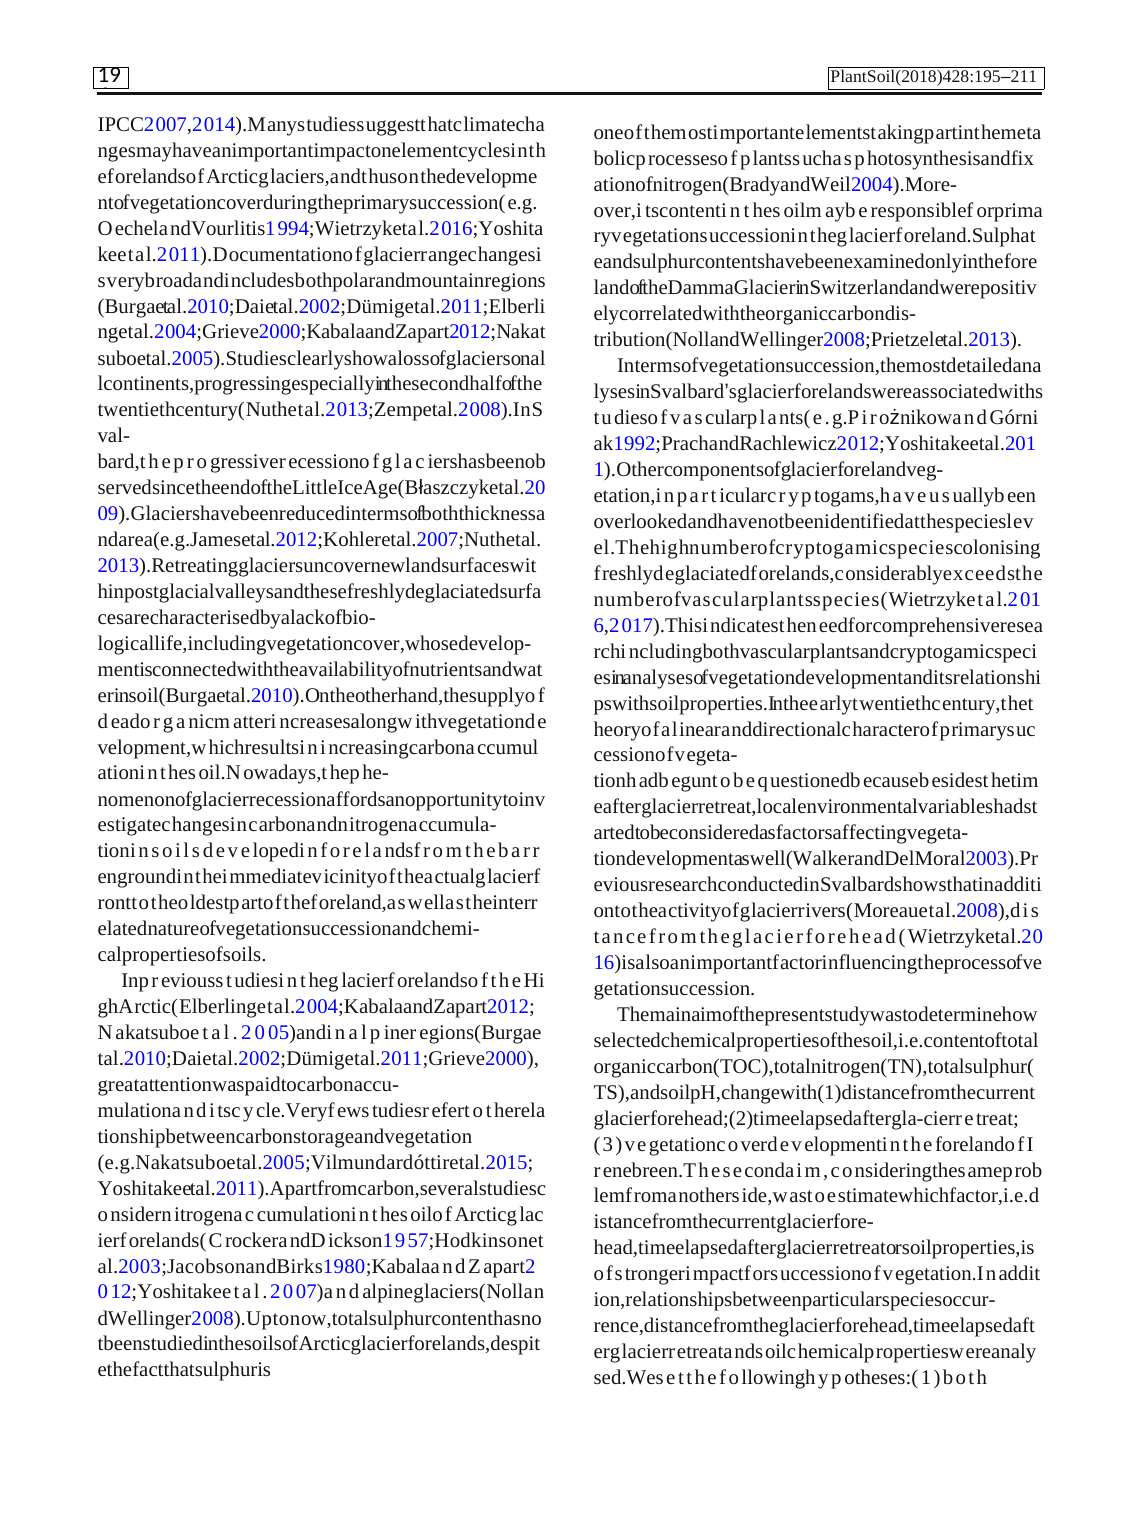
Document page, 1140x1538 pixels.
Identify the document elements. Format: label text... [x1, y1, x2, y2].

text (e.g.Nakatsuboetal.2005;Vilmundardóttiretal.2015;Yoshitakeetal.2011).Apartfromcarbon,severalstudiesconsidernitrogenaccumulationinthesoilofArcticglacierforelands(CrockerandDickson1957;Hodkinsonetal.2003;JacobsonandBirks1980;KabalaandZapart2012;Yoshitakeetal.2007)andalpineglaciers(NollandWellinger2008).Uptonow,totalsulphurcontenthasnotbeenstudiedinthesoilsofArcticglacierforelands,despitethefactthatsulphuris [97, 1150, 546, 1381]
text InpreviousstudiesintheglacierforelandsoftheHighArctic(Elberlingetal.2004;KabalaandZapart2012;Nakatsuboetal.2005)andinalpineregions(Burgaetal.2010;Daietal.2002;Dümigetal.2011;Grieve2000),greatattentionwaspaidtocarbonaccu-mulationanditscycle.Veryfewstudiesrefertotherelationshipbetweencarbonstorageandvegetation [97, 968, 546, 1148]
text oneofthemostimportantelementstakingpartinthemetabolicprocessesofplantssuchasphotosynthesisandfixationofnitrogen(BradyandWeil2004).More-over,itscontentinthesoilmayberesponsibleforprimaryvegetationsuccessionintheglacierforeland.SulphateandsulphurcontentshavebeenexaminedonlyintheforelandoftheDammaGlacierinSwitzerlandandwerepositivelycorrelatedwiththeorganiccarbondis-tribution(NollandWellinger2008;Prietzeletal.2013). [593, 120, 1043, 351]
text Themainaimofthepresentstudywastodeterminehowselectedchemicalpropertiesofthesoil,i.e.contentoftotalorganiccarbon(TOC),totalnitrogen(TN),totalsulphur(TS),andsoilpH,changewith(1)distancefromthecurrentglacierforehead;(2)timeelapsedaftergla-cierretreat;(3)vegetationcoverdevelopmentintheforelandofIrenebreen.Thesecondaim,consideringthesameproblemfromanotherside,wastoestimatewhichfactor,i.e.distancefromthecurrentglacierfore-head,timeelapsedafterglacierretreatorsoilproperties,isofstrongerimpactforsuccessionofvegetation.Inaddition,relationshipsbetweenparticularspeciesoccur-rence,distancefromtheglacierforehead,timeelapsedafterglacierretreatandsoilchemicalpropertieswereanalysed.Wesetthefollowinghypotheses:(1)both [593, 1002, 1043, 1389]
text Intermsofvegetationsuccession,themostdetailedanalysesinSvalbard’sglacierforelandswereassociatedwithstudiesofvascularplants(e.g.PirożnikowandGórniak1992;PrachandRachlewicz2012;Yoshitakeetal.2011).Othercomponentsofglacierforelandveg-etation,inparticularcryptogams,haveusuallybeenoverlookedandhavenotbeenidentifiedatthespecieslevel.Thehighnumberofcryptogamicspeciescolonisingfreshlydeglaciatedforelands,considerablyexceedsthenumberofvascularplantsspecies(Wietrzyketal.2016,2017).Thisindicatestheneedforcomprehensiveresearchincludingbothvascularplantsandcryptogamicspeciesinanalysesofvegetationdevelopmentanditsrelationshipswithsoilproperties.Intheearlytwentiethcentury,thetheoryofalinearanddirectionalcharacterofprimarysuccessionofvegeta-tionhadbeguntobequestionedbecausebesidesthetimeafterglacierretreat,localenvironmentalvariableshadstartedtobeconsideredasfactorsaffectingvegeta-tiondevelopmentaswell(WalkerandDelMoral2003).PreviousresearchconductedinSvalbardshowsthatinadditiontotheactivityofglacierrivers(Moreauetal.2008),distancefromtheglacierforehead(Wietrzyketal.2016)isalsoanimportantfactorinfluencingtheprocessofvegetationsuccession. [593, 353, 1043, 1000]
text IPCC2007,2014).ManystudiessuggestthatclimatechangesmayhaveanimportantimpactonelementcyclesintheforelandsofArcticglaciers,andthusonthedevelopmentofvegetationcoverduringtheprimarysuccession(e.g.OechelandVourlitis1994;Wietrzyketal.2016;Yoshitakeetal.2011).Documentationofglacierrangechangesisverybroadandincludesbothpolarandmountainregions(Burgaetal.2010;Daietal.2002;Dümigetal.2011;Elberlingetal.2004;Grieve2000;KabalaandZapart2012;Nakatsuboetal.2005).Studiesclearlyshowalossofglaciersonallcontinents,progressingespeciallyinthesecondhalfofthetwentiethcentury(Nuthetal.2013;Zempetal.2008).InSval-bard,theprogressiverecessionofglaciershasbeenobservedsincetheendoftheLittleIceAge(Błaszczyketal.2009).Glaciershavebeenreducedintermsofboththicknessandarea(e.g.Jamesetal.2012;Kohleretal.2007;Nuthetal.2013).Retreatingglaciersuncovernewlandsurfaceswithinpostglacialvalleysandthesefreshlydeglaciatedsurfacesarecharacterisedbyalackofbio-logicallife,includingvegetationcover,whosedevelop-mentisconnectedwiththeavailabilityofnutrientsandwaterinsoil(Burgaetal.2010).Ontheotherhand,thesupplyofdeadorganicmatterincreasesalongwithvegetationdevelopment,whichresultsinincreasingcarbonaccumulationinthesoil.Nowadays,thephe-nomenonofglacierrecessionaffordsanopportunitytoinvestigatechangesincarbonandnitrogenaccumula-tioninsoilsdevelopedinforelandsfromthebarrengroundintheimmediatevicinityoftheactualglacierfronttotheoldestpartoftheforeland,aswellastheinterrelatednatureofvegetationsuccessionandchemi-calpropertiesofsoils. [97, 112, 546, 966]
